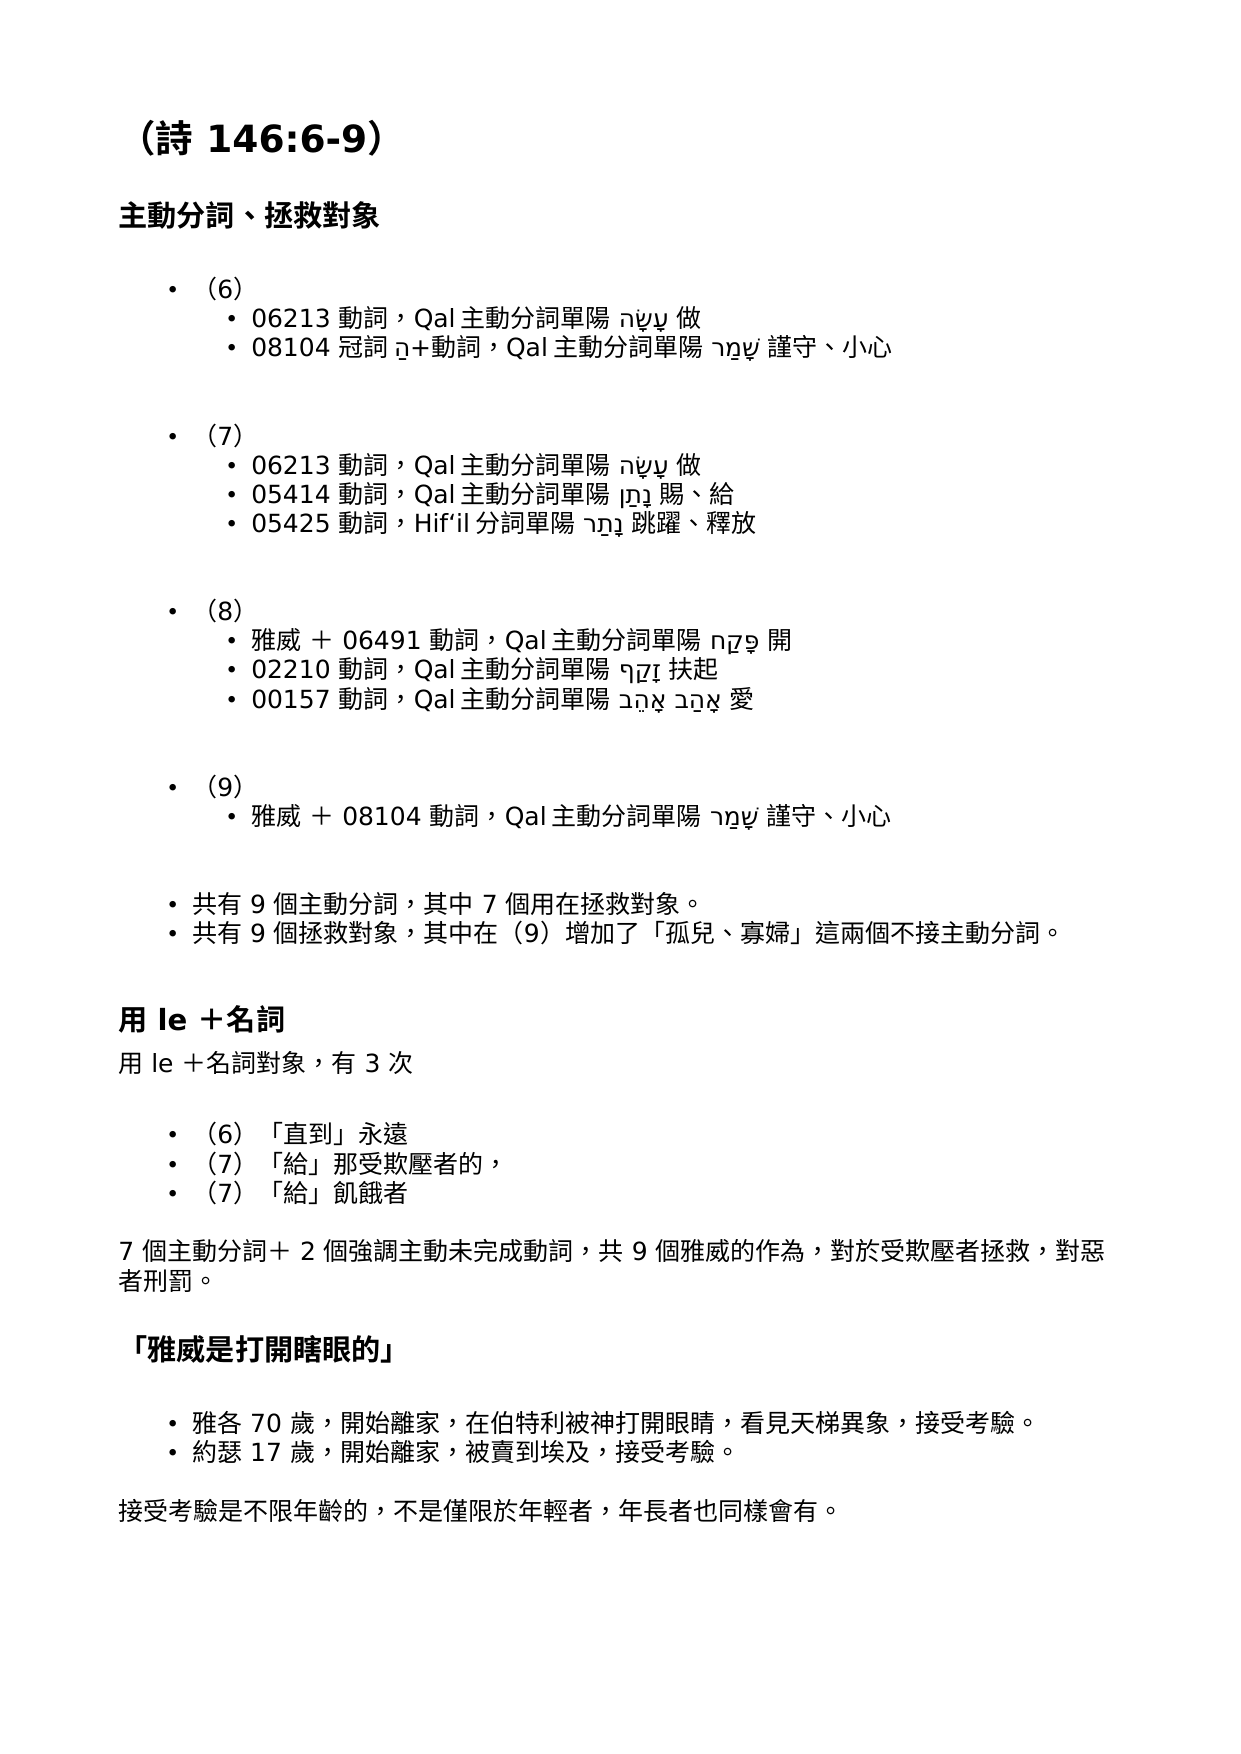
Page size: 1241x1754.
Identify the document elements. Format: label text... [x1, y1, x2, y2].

list 雅威 ＋ 08104 動詞，Qal主動分詞單陽 שָׁמַר 謹守、小心 [236, 802, 1122, 831]
text 7 個主動分詞＋ 2 個強調主動未完成動詞，共 9 個雅威的作為，對於受欺壓者拯救，對惡者刑罰。 [118, 1238, 1122, 1296]
list 06213 動詞，Qal主動分詞單陽 עָשָׂה 做 [236, 451, 1122, 480]
list 08104 冠詞הַ+動詞，Qal主動分詞單陽 שָׁמַר 謹守、小心 [236, 333, 1122, 363]
list 共有 9 個主動分詞，其中 7 個用在拯救對象。 [177, 890, 1122, 919]
list 05414 動詞，Qal主動分詞單陽 נָתַן 賜、給 [236, 480, 1122, 509]
list （9） [177, 773, 1122, 802]
list 雅威 ＋ 06491 動詞，Qal主動分詞單陽 פָּקַח 開 [236, 626, 1122, 656]
list 05425 動詞，Hif‘il分詞單陽 נָתַר 跳躍、釋放 [236, 509, 1122, 538]
list 02210 動詞，Qal主動分詞單陽 זָקַף 扶起 [236, 656, 1122, 685]
list （8） [177, 597, 1122, 626]
subtitle （詩 146:6-9） [118, 118, 1122, 162]
list 共有 9 個拯救對象，其中在（9）增加了「孤兒、寡婦」這兩個不接主動分詞。 [177, 919, 1122, 948]
list （7） [177, 422, 1122, 451]
list （7）「給」飢餓者 [177, 1179, 1122, 1208]
subtitle 主動分詞、拯救對象 [118, 199, 1122, 233]
list （6） [177, 275, 1122, 304]
list （7）「給」那受欺壓者的， [177, 1150, 1122, 1179]
text 接受考驗是不限年齡的，不是僅限於年輕者，年長者也同樣會有。 [118, 1497, 1122, 1526]
list 雅各 70 歲，開始離家，在伯特利被神打開眼睛，看見天梯異象，接受考驗。 [177, 1409, 1122, 1438]
list 約瑟 17 歲，開始離家，被賣到埃及，接受考驗。 [177, 1438, 1122, 1468]
list 06213 動詞，Qal主動分詞單陽 עָשָׂה 做 [236, 304, 1122, 333]
subtitle 用 le ＋名詞 [118, 1003, 1122, 1037]
list 00157 動詞，Qal主動分詞單陽 אָהַב אָהֵב 愛 [236, 685, 1122, 714]
text 用 le ＋名詞對象，有 3 次 [118, 1049, 1122, 1079]
list （6）「直到」永遠 [177, 1121, 1122, 1150]
subtitle 「雅威是打開瞎眼的」 [118, 1333, 1122, 1367]
